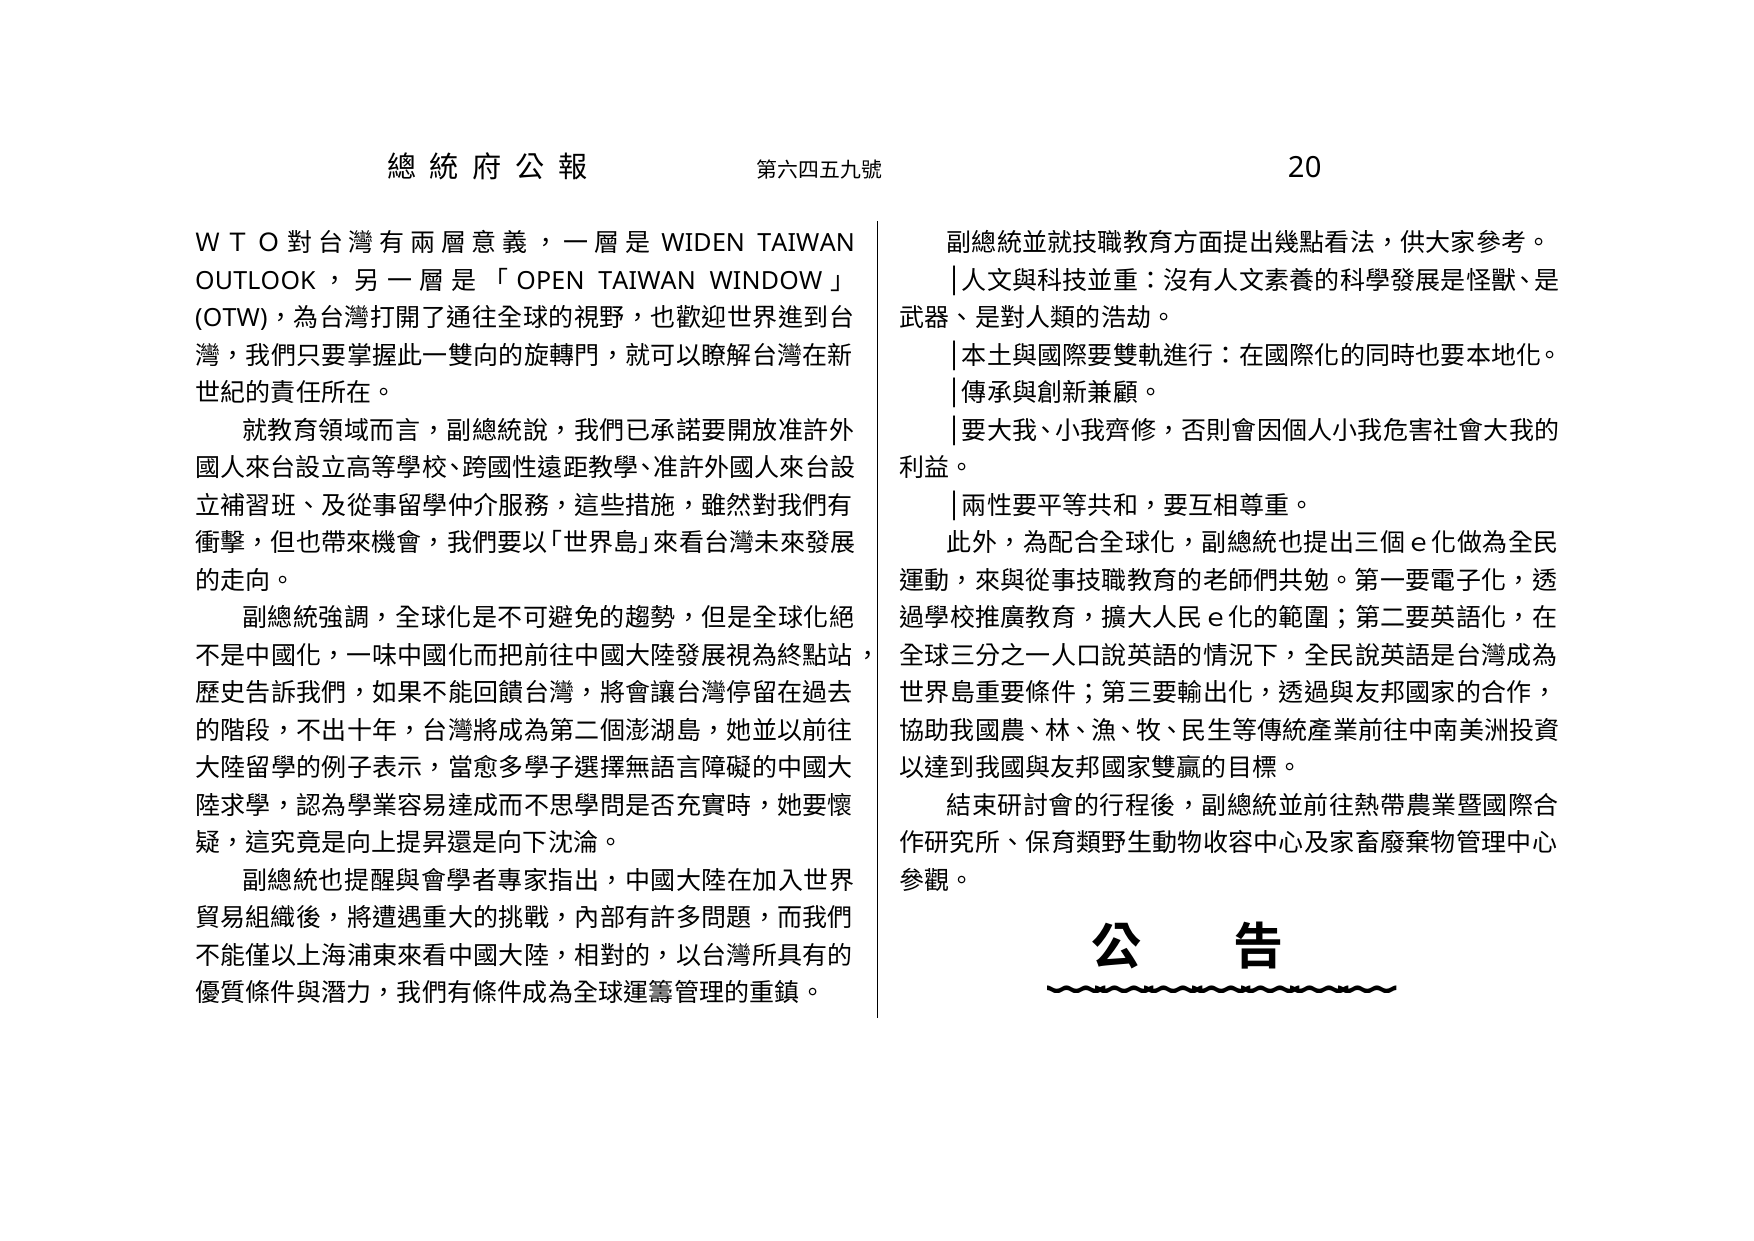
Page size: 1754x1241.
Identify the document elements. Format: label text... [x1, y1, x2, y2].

text 副總統進一步指出，我國於今年一月一日加入有經濟聯合國之稱的世界貿易組織（ＷＴＯ），是一項全新的里程碑，ＷＴＯ對台灣有兩層意義，一層是WIDEN TAIWAN OUTLOOK，另一層是「OPEN TAIWAN WINDOW」(OTW)，為台灣打開了通往全球的視野，也歡迎世界進到台灣，我們只要掌握此一雙向的旋轉門，就可以瞭解台灣在新世紀的責任所在。 [195, 222, 855, 409]
text 就教育領域而言，副總統說，我們已承諾要開放准許外國人來台設立高等學校、跨國性遠距教學、准許外國人來台設立補習班、及從事留學仲介服務，這些措施，雖然對我們有衝擊，但也帶來機會，我們要以「世界島」來看台灣未來發展的走向。 [195, 409, 855, 597]
table_cell ﹏﹏﹏﹏﹏﹏﹏ [1044, 972, 1556, 992]
table_header [896, 897, 1044, 924]
table_header ﹏﹏﹏﹏﹏﹏﹏ [1044, 897, 1556, 924]
text 結束研討會的行程後，副總統並前往熱帶農業暨國際合作研究所、保育類野生動物收容中心及家畜廢棄物管理中心參觀。 [899, 784, 1559, 897]
text 副總統並就技職教育方面提出幾點看法，供大家參考。 [899, 222, 1559, 259]
table_cell [896, 924, 1044, 972]
text 此外，為配合全球化，副總統也提出三個ｅ化做為全民運動，來與從事技職教育的老師們共勉。第一要電子化，透過學校推廣教育，擴大人民ｅ化的範圍；第二要英語化，在全球三分之一人口說英語的情況下，全民說英語是台灣成為世界島重要條件；第三要輸出化，透過與友邦國家的合作，協助我國農、林、漁、牧、民生等傳統產業前往中南美洲投資，以達到我國與友邦國家雙贏的目標。 [899, 522, 1559, 784]
text │本土與國際要雙軌進行：在國際化的同時也要本地化。 [899, 334, 1559, 372]
table_cell 公告 [1044, 924, 1556, 972]
text │要大我、小我齊修，否則會因個人小我危害社會大我的利益。 [899, 409, 1559, 484]
text 副總統強調，全球化是不可避免的趨勢，但是全球化絕不是中國化，一味中國化而把前往中國大陸發展視為終點站，歷史告訴我們，如果不能回饋台灣，將會讓台灣停留在過去的階段，不出十年，台灣將成為第二個澎湖島，她並以前往大陸留學的例子表示，當愈多學子選擇無語言障礙的中國大陸求學，認為學業容易達成而不思學問是否充實時，她要懷疑，這究竟是向上提昇還是向下沈淪。 [195, 597, 855, 859]
text │傳承與創新兼顧。 [899, 372, 1559, 409]
text │兩性要平等共和，要互相尊重。 [899, 484, 1559, 522]
text 副總統也提醒與會學者專家指出，中國大陸在加入世界貿易組織後，將遭遇重大的挑戰，內部有許多問題，而我們不能僅以上海浦東來看中國大陸，相對的，以台灣所具有的優質條件與潛力，我們有條件成為全球運籌管理的重鎮。 [195, 859, 855, 1009]
table_cell [896, 972, 1044, 992]
text │人文與科技並重：沒有人文素養的科學發展是怪獸、是武器、是對人類的浩劫。 [899, 259, 1559, 334]
